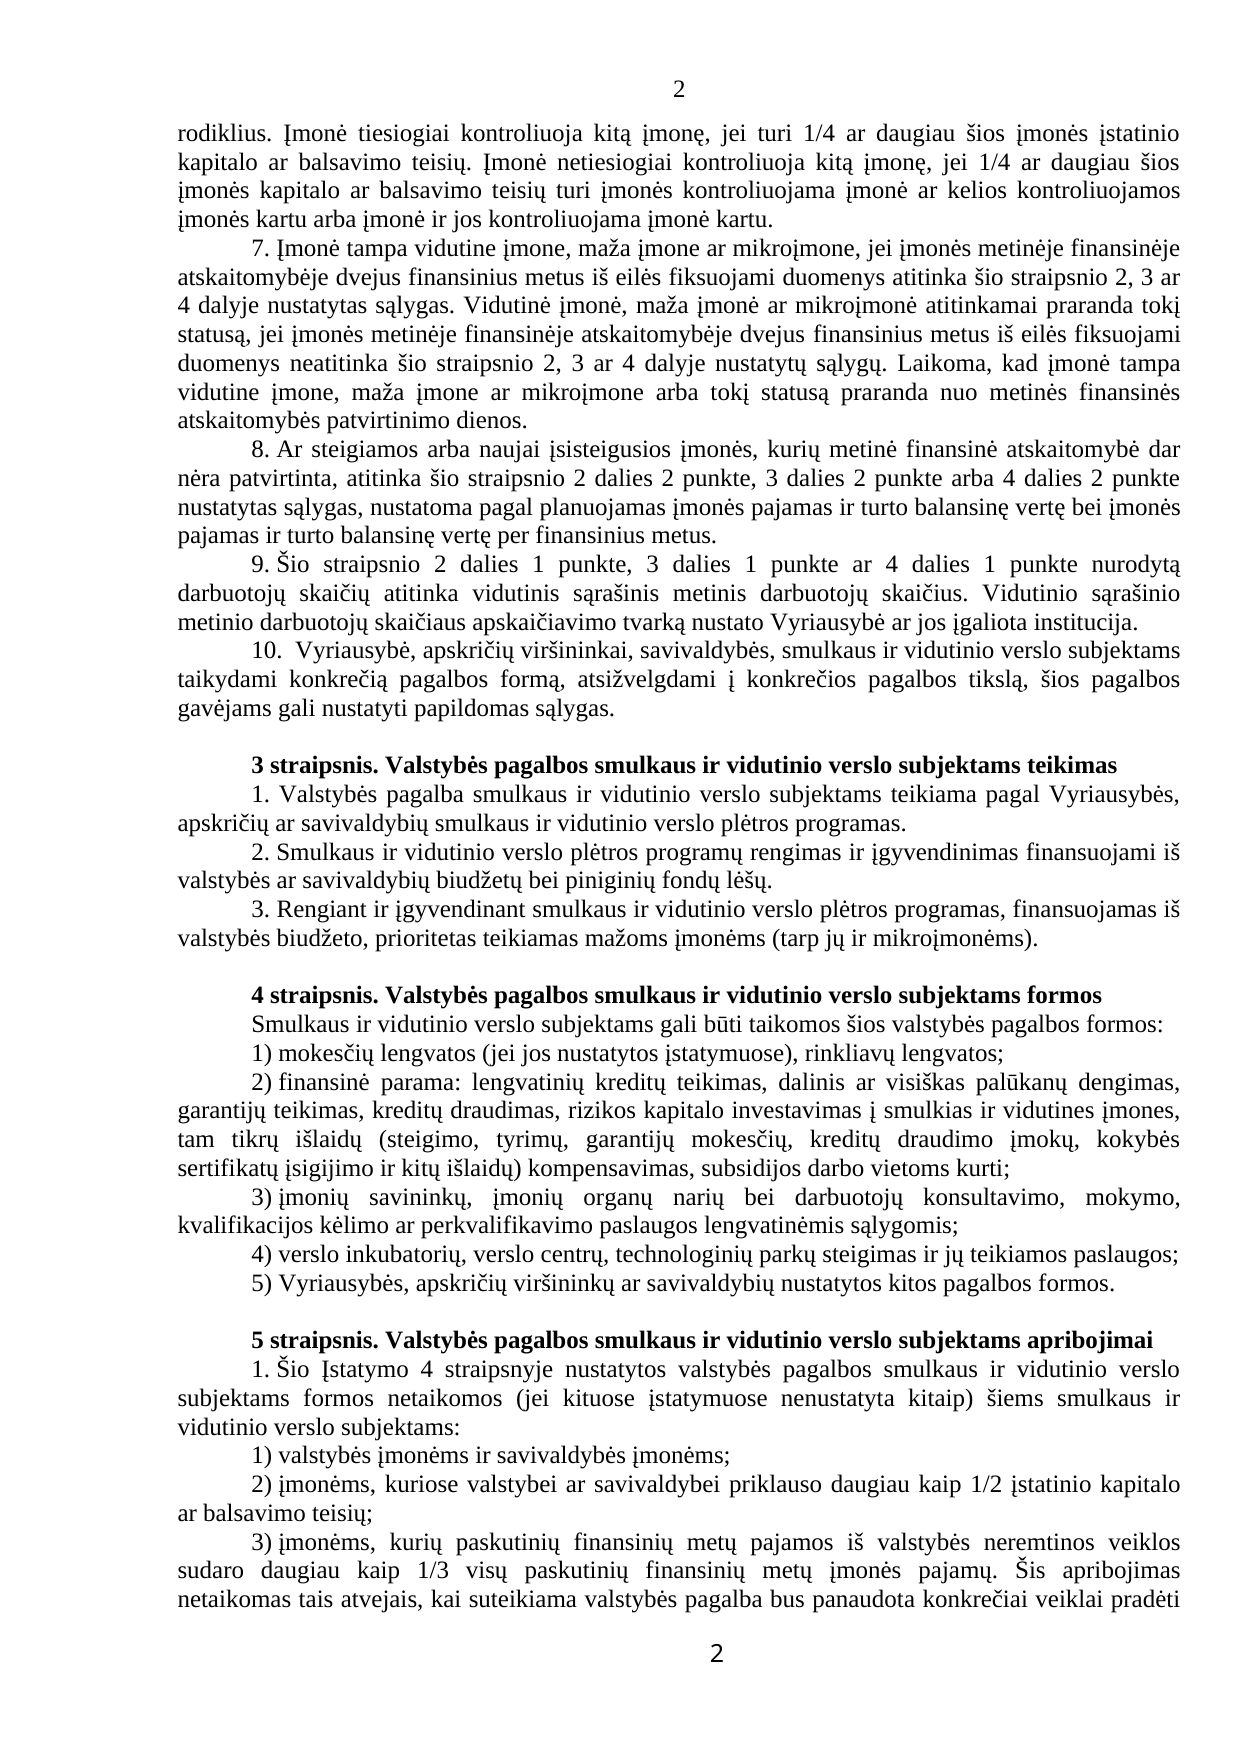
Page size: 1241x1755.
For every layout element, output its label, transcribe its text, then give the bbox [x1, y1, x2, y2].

text 3. Rengiant ir įgyvendinant smulkaus ir vidutinio verslo plėtros programas, finansuojamas iš valstybės biudžeto, prioritetas teikiamas mažoms įmonėms (tarp jų ir mikroįmonėms). [177, 894, 1181, 952]
text rodiklius. Įmonė tiesiogiai kontroliuoja kitą įmonę, jei turi 1/4 ar daugiau šios įmonės įstatinio kapitalo ar balsavimo teisių. Įmonė netiesiogiai kontroliuoja kitą įmonę, jei 1/4 ar daugiau šios įmonės kapitalo ar balsavimo teisių turi įmonės kontroliuojama įmonė ar kelios kontroliuojamos įmonės kartu arba įmonė ir jos kontroliuojama įmonė kartu. [177, 118, 1181, 233]
text 2) finansinė parama: lengvatinių kreditų teikimas, dalinis ar visiškas palūkanų dengimas, garantijų teikimas, kreditų draudimas, rizikos kapitalo investavimas į smulkias ir vidutines įmones, tam tikrų išlaidų (steigimo, tyrimų, garantijų mokesčių, kreditų draudimo įmokų, kokybės sertifikatų įsigijimo ir kitų išlaidų) kompensavimas, subsidijos darbo vietoms kurti; [177, 1067, 1181, 1182]
text 1) valstybės įmonėms ir savivaldybės įmonėms; [177, 1441, 1181, 1469]
text 4) verslo inkubatorių, verslo centrų, technologinių parkų steigimas ir jų teikiamos paslaugos; [177, 1239, 1181, 1268]
text 3) įmonių savininkų, įmonių organų narių bei darbuotojų konsultavimo, mokymo, kvalifikacijos kėlimo ar perkvalifikavimo paslaugos lengvatinėmis sąlygomis; [177, 1182, 1181, 1239]
text 1) mokesčių lengvatos (jei jos nustatytos įstatymuose), rinkliavų lengvatos; [177, 1038, 1181, 1067]
text 10. Vyriausybė, apskričių viršininkai, savivaldybės, smulkaus ir vidutinio verslo subjektams taikydami konkrečią pagalbos formą, atsižvelgdami į konkrečios pagalbos tikslą, šios pagalbos gavėjams gali nustatyti papildomas sąlygas. [177, 636, 1181, 722]
text 7. Įmonė tampa vidutine įmone, maža įmone ar mikroįmone, jei įmonės metinėje finansinėje atskaitomybėje dvejus finansinius metus iš eilės fiksuojami duomenys atitinka šio straipsnio 2, 3 ar 4 dalyje nustatytas sąlygas. Vidutinė įmonė, maža įmonė ar mikroįmonė atitinkamai praranda tokį statusą, jei įmonės metinėje finansinėje atskaitomybėje dvejus finansinius metus iš eilės fiksuojami duomenys neatitinka šio straipsnio 2, 3 ar 4 dalyje nustatytų sąlygų. Laikoma, kad įmonė tampa vidutine įmone, maža įmone ar mikroįmone arba tokį statusą praranda nuo metinės finansinės atskaitomybės patvirtinimo dienos. [177, 233, 1181, 434]
text 2) įmonėms, kuriose valstybei ar savivaldybei priklauso daugiau kaip 1/2 įstatinio kapitalo ar balsavimo teisių; [177, 1469, 1181, 1527]
text 5 straipsnis. Valstybės pagalbos smulkaus ir vidutinio verslo subjektams apribojimai [251, 1326, 1181, 1354]
text 1. Šio Įstatymo 4 straipsnyje nustatytos valstybės pagalbos smulkaus ir vidutinio verslo subjektams formos netaikomos (jei kituose įstatymuose nenustatyta kitaip) šiems smulkaus ir vidutinio verslo subjektams: [177, 1354, 1181, 1441]
text 3) įmonėms, kurių paskutinių finansinių metų pajamos iš valstybės neremtinos veiklos sudaro daugiau kaip 1/3 visų paskutinių finansinių metų įmonės pajamų. Šis apribojimas netaikomas tais atvejais, kai suteikiama valstybės pagalba bus panaudota konkrečiai veiklai pradėti [177, 1527, 1181, 1613]
text 2. Smulkaus ir vidutinio verslo plėtros programų rengimas ir įgyvendinimas finansuojami iš valstybės ar savivaldybių biudžetų bei piniginių fondų lėšų. [177, 837, 1181, 894]
text 1. Valstybės pagalba smulkaus ir vidutinio verslo subjektams teikiama pagal Vyriausybės, apskričių ar savivaldybių smulkaus ir vidutinio verslo plėtros programas. [177, 779, 1181, 837]
text 5) Vyriausybės, apskričių viršininkų ar savivaldybių nustatytos kitos pagalbos formos. [177, 1268, 1181, 1297]
text Smulkaus ir vidutinio verslo subjektams gali būti taikomos šios valstybės pagalbos formos: [177, 1009, 1181, 1038]
text 4 straipsnis. Valstybės pagalbos smulkaus ir vidutinio verslo subjektams formos [251, 981, 1181, 1009]
text 3 straipsnis. Valstybės pagalbos smulkaus ir vidutinio verslo subjektams teikimas [251, 751, 1181, 779]
text 9. Šio straipsnio 2 dalies 1 punkte, 3 dalies 1 punkte ar 4 dalies 1 punkte nurodytą darbuotojų skaičių atitinka vidutinis sąrašinis metinis darbuotojų skaičius. Vidutinio sąrašinio metinio darbuotojų skaičiaus apskaičiavimo tvarką nustato Vyriausybė ar jos įgaliota institucija. [177, 549, 1181, 636]
text 8. Ar steigiamos arba naujai įsisteigusios įmonės, kurių metinė finansinė atskaitomybė dar nėra patvirtinta, atitinka šio straipsnio 2 dalies 2 punkte, 3 dalies 2 punkte arba 4 dalies 2 punkte nustatytas sąlygas, nustatoma pagal planuojamas įmonės pajamas ir turto balansinę vertę bei įmonės pajamas ir turto balansinę vertę per finansinius metus. [177, 434, 1181, 549]
